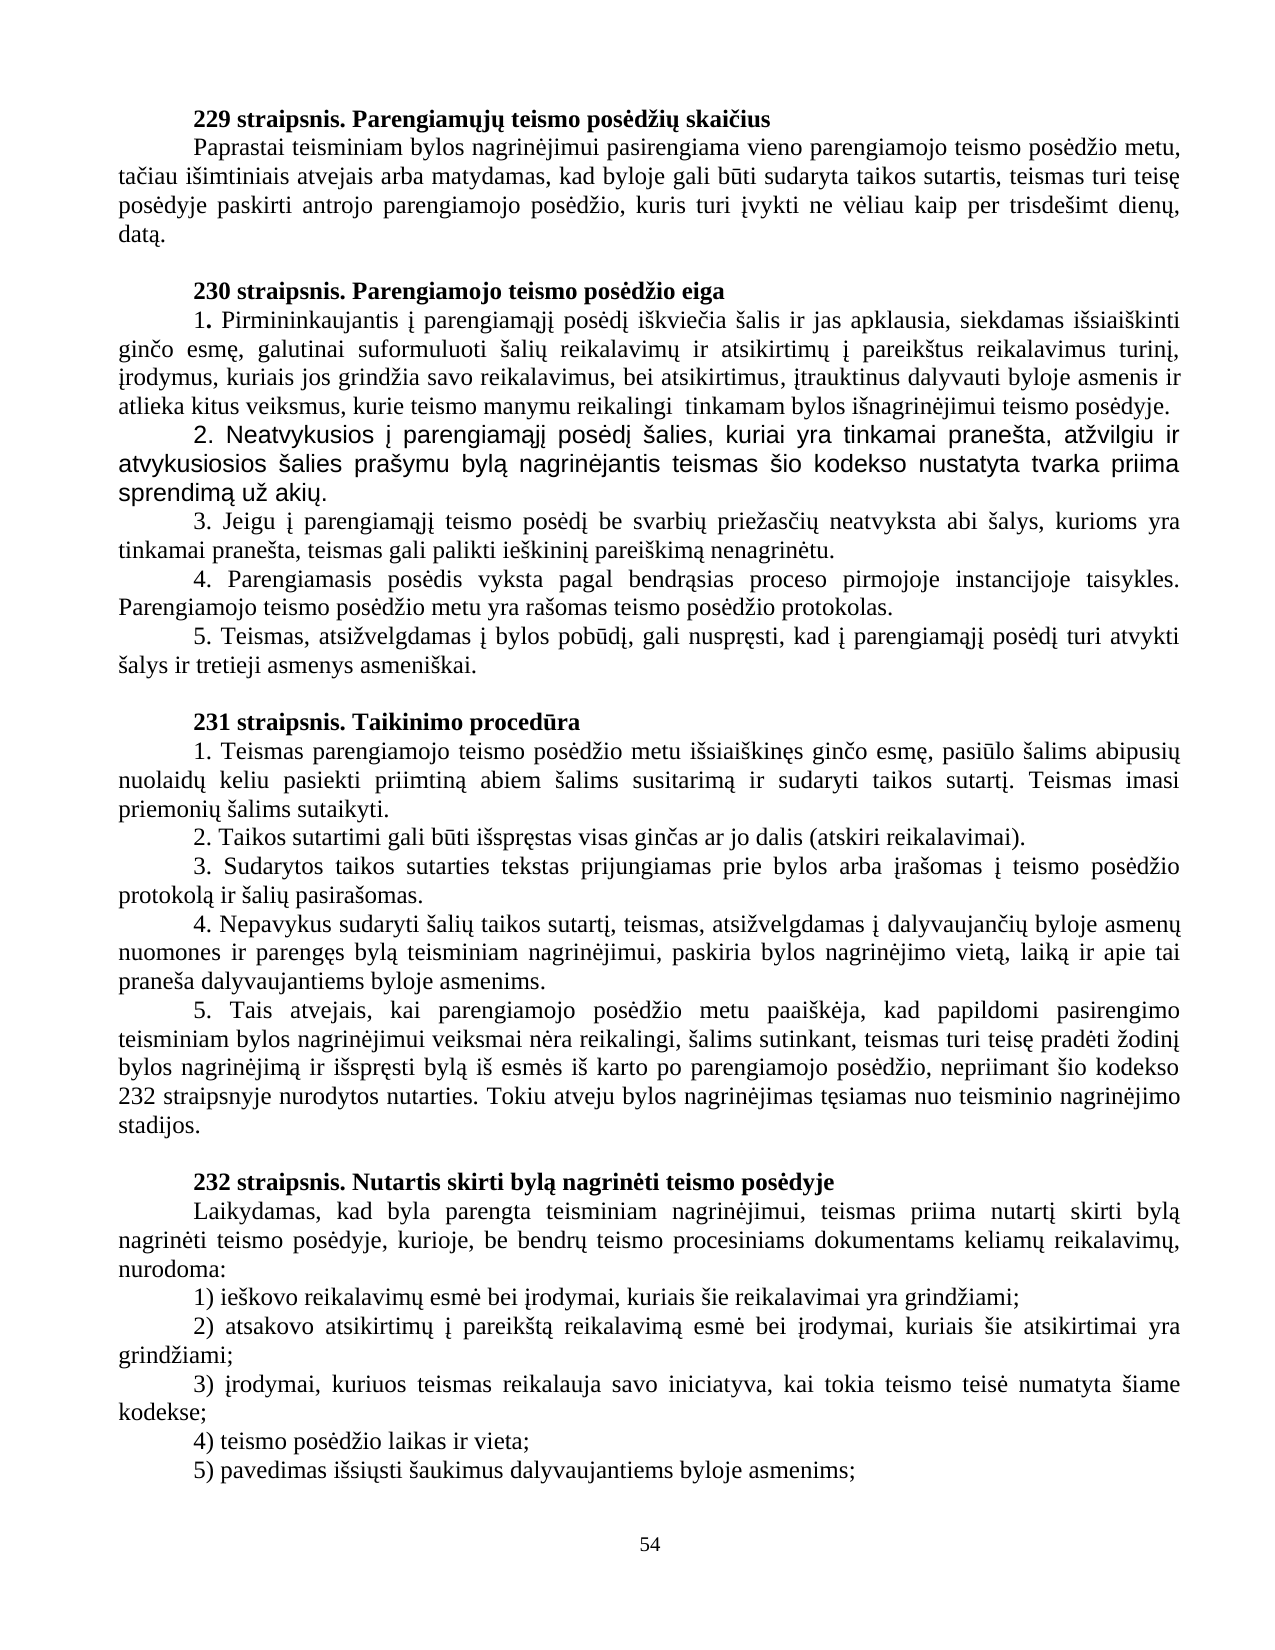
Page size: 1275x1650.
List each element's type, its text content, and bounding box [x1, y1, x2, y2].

text 2. Taikos sutartimi gali būti išspręstas visas ginčas ar jo dalis (atskiri reikalavimai). [118, 822, 1181, 851]
text 2) atsakovo atsikirtimų į pareikštą reikalavimą esmė bei įrodymai, kuriais šie atsikirtimai yra grindžiami; [118, 1311, 1181, 1369]
text 1. Pirmininkaujantis į parengiamąjį posėdį iškviečia šalis ir jas apklausia, siekdamas išsiaiškinti ginčo esmę, galutinai suformuluoti šalių reikalavimų ir atsikirtimų į pareikštus reikalavimus turinį, įrodymus, kuriais jos grindžia savo reikalavimus, bei atsikirtimus, įtrauktinus dalyvauti byloje asmenis ir atlieka kitus veiksmus, kurie teismo manymu reikalingi tinkamam bylos išnagrinėjimui teismo posėdyje. [118, 305, 1181, 420]
text 5. Teismas, atsižvelgdamas į bylos pobūdį, gali nuspręsti, kad į parengiamąjį posėdį turi atvykti šalys ir tretieji asmenys asmeniškai. [118, 621, 1181, 679]
text 2. Neatvykusios į parengiamąjį posėdį šalies, kuriai yra tinkamai pranešta, atžvilgiu ir atvykusiosios šalies prašymu bylą nagrinėjantis teismas šio kodekso nustatyta tvarka priima sprendimą už akių. [118, 420, 1181, 506]
text 4) teismo posėdžio laikas ir vieta; [118, 1426, 1181, 1455]
text 232 straipsnis. Nutartis skirti bylą nagrinėti teismo posėdyje [118, 1167, 1181, 1196]
text 5. Tais atvejais, kai parengiamojo posėdžio metu paaiškėja, kad papildomi pasirengimo teisminiam bylos nagrinėjimui veiksmai nėra reikalingi, šalims sutinkant, teismas turi teisę pradėti žodinį bylos nagrinėjimą ir išspręsti bylą iš esmės iš karto po parengiamojo posėdžio, nepriimant šio kodekso 232 straipsnyje nurodytos nutarties. Tokiu atveju bylos nagrinėjimas tęsiamas nuo teisminio nagrinėjimo stadijos. [118, 995, 1181, 1139]
text 231 straipsnis. Taikinimo procedūra [118, 707, 1181, 736]
text 229 straipsnis. Parengiamųjų teismo posėdžių skaičius [118, 104, 1181, 132]
text 1) ieškovo reikalavimų esmė bei įrodymai, kuriais šie reikalavimai yra grindžiami; [118, 1282, 1181, 1311]
text 4. Parengiamasis posėdis vyksta pagal bendrąsias proceso pirmojoje instancijoje taisykles. Parengiamojo teismo posėdžio metu yra rašomas teismo posėdžio protokolas. [118, 564, 1181, 621]
text 230 straipsnis. Parengiamojo teismo posėdžio eiga [118, 276, 1181, 305]
text Paprastai teisminiam bylos nagrinėjimui pasirengiama vieno parengiamojo teismo posėdžio metu, tačiau išimtiniais atvejais arba matydamas, kad byloje gali būti sudaryta taikos sutartis, teismas turi teisę posėdyje paskirti antrojo parengiamojo posėdžio, kuris turi įvykti ne vėliau kaip per trisdešimt dienų, datą. [118, 132, 1181, 247]
text Laikydamas, kad byla parengta teisminiam nagrinėjimui, teismas priima nutartį skirti bylą nagrinėti teismo posėdyje, kurioje, be bendrų teismo procesiniams dokumentams keliamų reikalavimų, nurodoma: [118, 1196, 1181, 1282]
text 3) įrodymai, kuriuos teismas reikalauja savo iniciatyva, kai tokia teismo teisė numatyta šiame kodekse; [118, 1369, 1181, 1426]
text 4. Nepavykus sudaryti šalių taikos sutartį, teismas, atsižvelgdamas į dalyvaujančių byloje asmenų nuomones ir parengęs bylą teisminiam nagrinėjimui, paskiria bylos nagrinėjimo vietą, laiką ir apie tai praneša dalyvaujantiems byloje asmenims. [118, 909, 1181, 995]
text 1. Teismas parengiamojo teismo posėdžio metu išsiaiškinęs ginčo esmę, pasiūlo šalims abipusių nuolaidų keliu pasiekti priimtiną abiem šalims susitarimą ir sudaryti taikos sutartį. Teismas imasi priemonių šalims sutaikyti. [118, 736, 1181, 822]
text 3. Sudarytos taikos sutarties tekstas prijungiamas prie bylos arba įrašomas į teismo posėdžio protokolą ir šalių pasirašomas. [118, 851, 1181, 909]
text 5) pavedimas išsiųsti šaukimus dalyvaujantiems byloje asmenims; [118, 1455, 1181, 1484]
text 3. Jeigu į parengiamąjį teismo posėdį be svarbių priežasčių neatvyksta abi šalys, kurioms yra tinkamai pranešta, teismas gali palikti ieškininį pareiškimą nenagrinėtu. [118, 506, 1181, 564]
